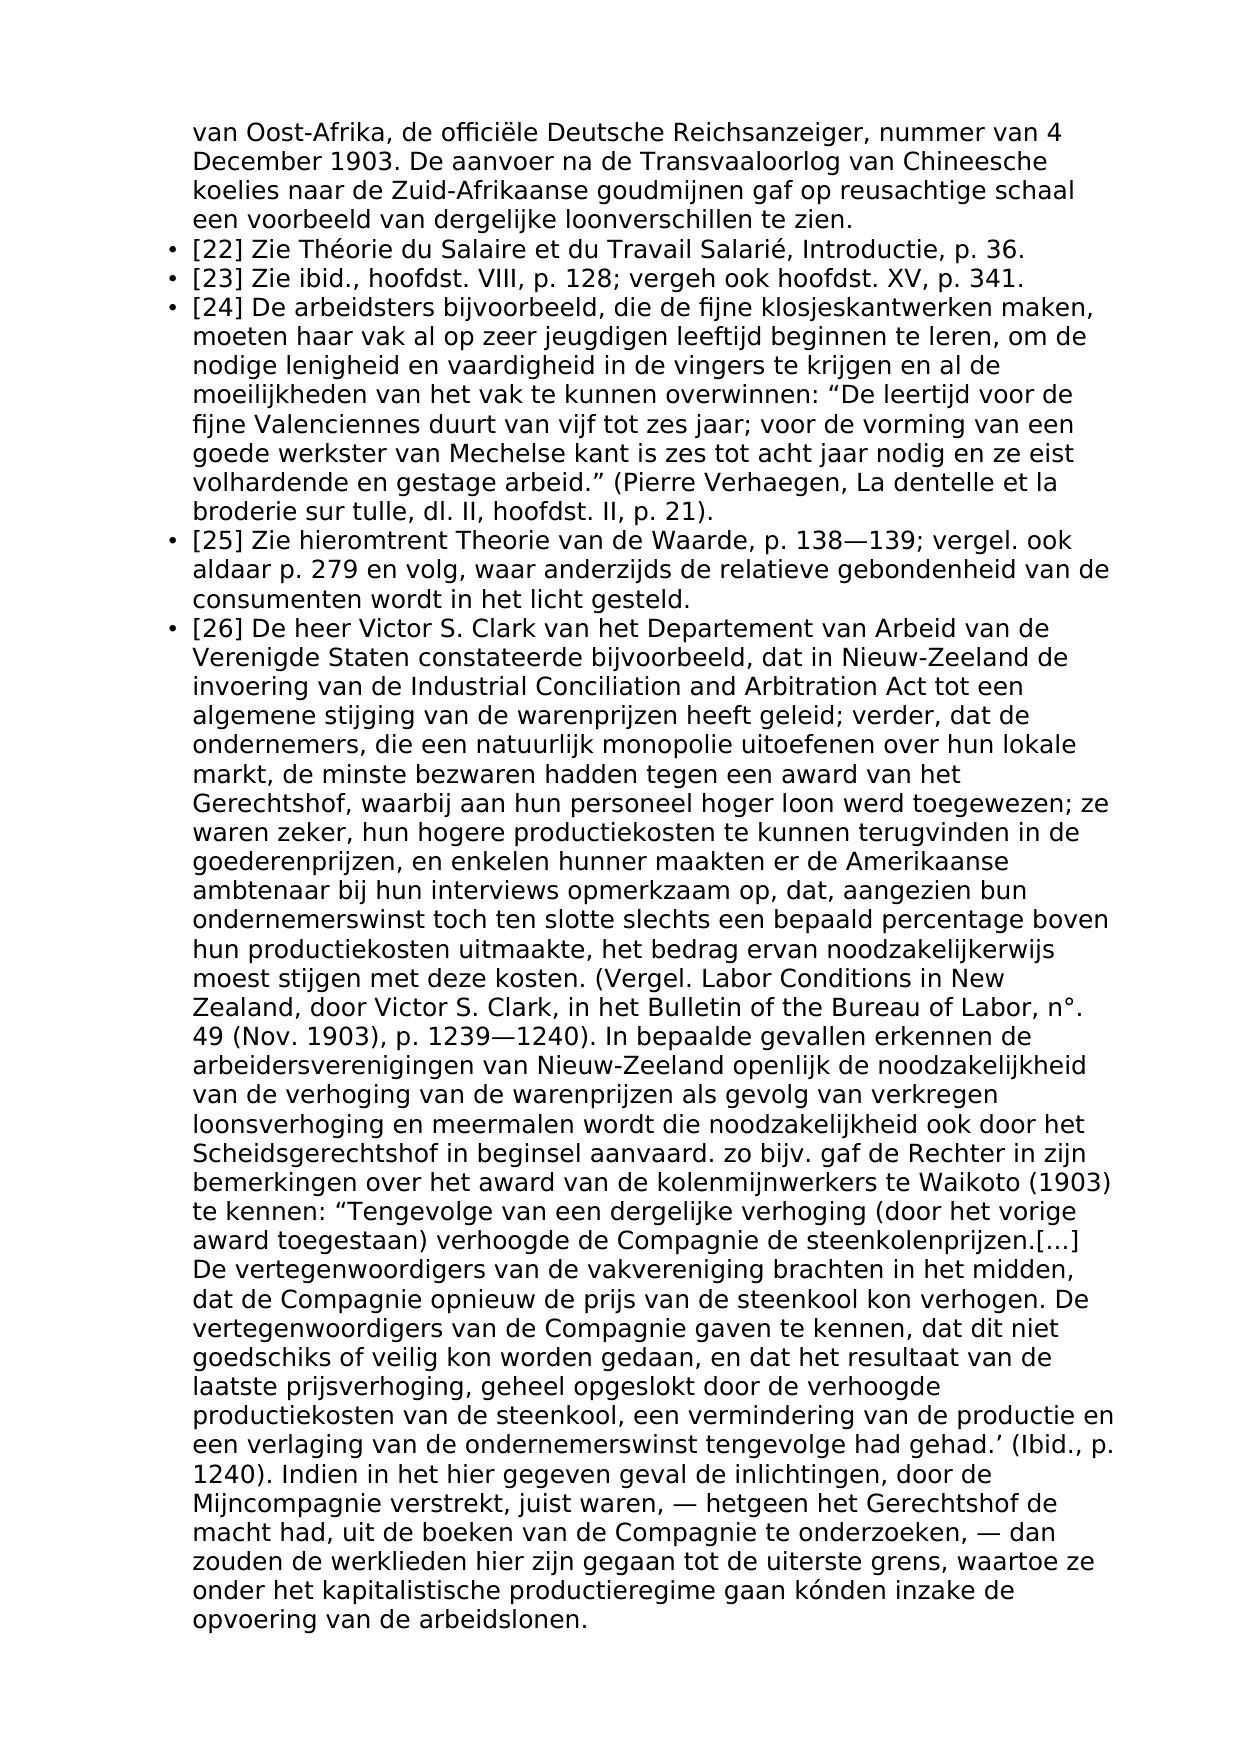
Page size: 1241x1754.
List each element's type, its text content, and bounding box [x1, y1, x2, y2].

list [23] Zie ibid., hoofdst. VIII, p. 128; vergeh ook hoofdst. XV, p. 341. [177, 264, 1122, 293]
list van Oost-Afrika, de officiële Deutsche Reichsanzeiger, nummer van 4 December 1903. De aanvoer na de Transvaaloorlog van Chineesche koelies naar de Zuid-Afrikaanse goudmijnen gaf op reusachtige schaal een voorbeeld van dergelijke loonverschillen te zien. [177, 118, 1122, 235]
list [26] De heer Victor S. Clark van het Departement van Arbeid van de Verenigde Staten constateerde bijvoorbeeld, dat in Nieuw-Zeeland de invoering van de Industrial Conciliation and Arbitration Act tot een algemene stijging van de warenprijzen heeft geleid; verder, dat de ondernemers, die een natuurlijk monopolie uitoefenen over hun lokale markt, de minste bezwaren hadden tegen een award van het Gerechtshof, waarbij aan hun personeel hoger loon werd toegewezen; ze waren zeker, hun hogere productiekosten te kunnen terugvinden in de goederenprijzen, en enkelen hunner maakten er de Amerikaanse ambtenaar bij hun interviews opmerkzaam op, dat, aangezien bun ondernemerswinst toch ten slotte slechts een bepaald percentage boven hun productiekosten uitmaakte, het bedrag ervan noodzakelijkerwijs moest stijgen met deze kosten. (Vergel. Labor Conditions in New Zealand, door Victor S. Clark, in het Bulletin of the Bureau of Labor, n°. 49 (Nov. 1903), p. 1239—1240). In bepaalde gevallen erkennen de arbeidersverenigingen van Nieuw-Zeeland openlijk de noodzakelijkheid van de verhoging van de warenprijzen als gevolg van verkregen loonsverhoging en meermalen wordt die noodzakelijkheid ook door het Scheidsgerechtshof in beginsel aanvaard. zo bijv. gaf de Rechter in zijn bemerkingen over het award van de kolenmijnwerkers te Waikoto (1903) te kennen: “Tengevolge van een dergelijke verhoging (door het vorige award toegestaan) verhoogde de Compagnie de steenkolenprijzen.[...] De vertegenwoordigers van de vakvereniging brachten in het midden, dat de Compagnie opnieuw de prijs van de steenkool kon verhogen. De vertegenwoordigers van de Compagnie gaven te kennen, dat dit niet goedschiks of veilig kon worden gedaan, en dat het resultaat van de laatste prijsverhoging, geheel opgeslokt door de verhoogde productiekosten van de steenkool, een vermindering van de productie en een verlaging van de ondernemerswinst tengevolge had gehad.’ (Ibid., p. 1240). Indien in het hier gegeven geval de inlichtingen, door de Mijncompagnie verstrekt, juist waren, — hetgeen het Gerechtshof de macht had, uit de boeken van de Compagnie te onderzoeken, — dan zouden de werklieden hier zijn gegaan tot de uiterste grens, waartoe ze onder het kapitalistische productieregime gaan kónden inzake de opvoering van de arbeidslonen. [177, 614, 1122, 1635]
list [22] Zie Théorie du Salaire et du Travail Salarié, Introductie, p. 36. [177, 235, 1122, 264]
list [25] Zie hieromtrent Theorie van de Waarde, p. 138—139; vergel. ook aldaar p. 279 en volg, waar anderzijds de relatieve gebondenheid van de consumenten wordt in het licht gesteld. [177, 526, 1122, 614]
list [24] De arbeidsters bijvoorbeeld, die de fijne klosjeskantwerken maken, moeten haar vak al op zeer jeugdigen leeftijd beginnen te leren, om de nodige lenigheid en vaardigheid in de vingers te krijgen en al de moeilijkheden van het vak te kunnen overwinnen: “De leertijd voor de fijne Valenciennes duurt van vijf tot zes jaar; voor de vorming van een goede werkster van Mechelse kant is zes tot acht jaar nodig en ze eist volhardende en gestage arbeid.” (Pierre Verhaegen, La dentelle et la broderie sur tulle, dl. II, hoofdst. II, p. 21). [177, 293, 1122, 526]
